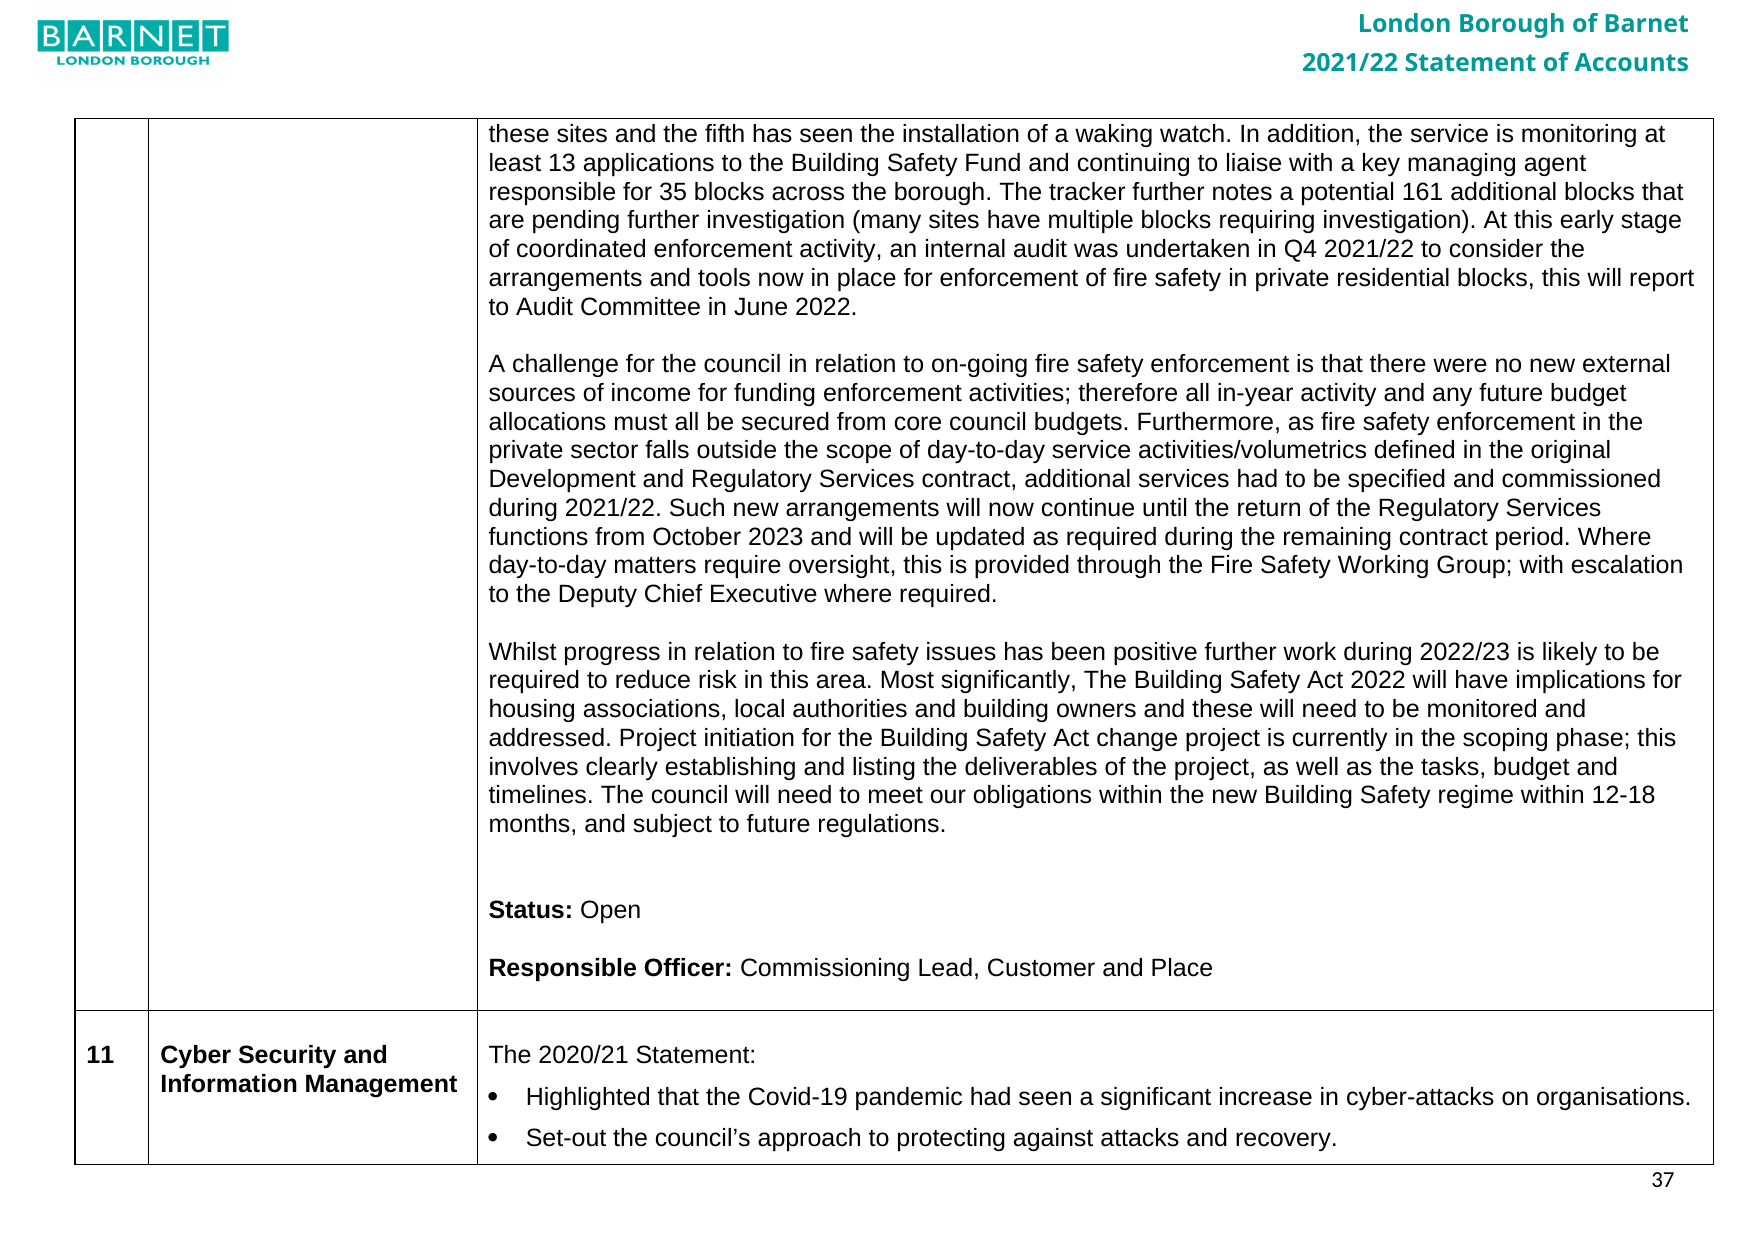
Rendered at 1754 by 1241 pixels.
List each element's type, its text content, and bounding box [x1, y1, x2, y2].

table_cell The 2020/21 Statement: Highlighted that the Covid-19 pandemic had seen a significant increase in cyber-attacks on organisations. Set-out the council’s approach to protecting against attacks and recovery. Noted that Business Continuity plans were being reviewed across the organisation. Cyber security was an issue that was monitored during 2021/22 and the update is set out below. The threat of Cyber Security is still a key risk, with consistent monitoring and controls in place to mitigate this risk. There is a continued maturing, structured approach that continuously reviews these controls to ensure they are in line with changing threat so that technologies and processes evolve to mitigate the threat. The council works with relevant agencies and partners both locally and nationally, such as the National Cyber Security Centre, to ensure live threats and intelligence is monitored and responded to. This ensures awareness and vigilance remains high, and clear protocols to respond to evolving threats are developed and maintained. There is staff training and awareness that compliments these controls and the level of governance with regards to security measures and reviews combines daily, weekly, monthly, quarterly and annual measures to protect the information and system assets of the authority. Despite the actions taken to reduce risk in this area, cyber security remains a significant governance issue for the council. Cyber Security and Information Management will therefore continue to be monitored as an issue during 2022/23. Status: Open Responsible Officer: Head of Customer and Digital Services and Head of Assurance and Business Development [478, 1011, 1713, 1164]
table_cell 11 [76, 1011, 148, 1164]
table_cell [149, 119, 477, 1010]
table_cell Fire safety has been included in the Annual Governance Statement since the Grenfell Tower fire in June 2017. The 2020/21 Statement provided an update on fire safety matters; it reported that: Fire safety matters were co-ordinated across the council through a Fire Safety Working Group and there were regular reports to the Housing & Growth Committee. There had been a £51.9m investment programme to improve fire safety in council homes with £34m spent by the end of 2020/21. Large council blocks built using Large Panel System (LPS) construction had been identified and remedial works had been being undertaken. Data had been collected on the external wall coverings of buildings below 18 meters in the borough. Specific blocks of concern had continued to be closely monitored and some joint inspections had taken place with the fire authority. Fire safety has continued to be monitored throughout 2021/22 and furthermore the systems and processes in place have been strengthened and resources supporting the work have increased. The fire safety investment programme led by Barnet Homes continued and progressed well during 2021/22. All Category 1 works were completed, and Category 2 and 3 works completed across several sites by April 2022; with a total of £48m of the original budget applied to date and the remaining £4m of works set to continue in 2022/23. Expert consultants have undertaken in-depth (Type 3 and 4) Fire Risk Assessments (FRAs) at low and medium rise blocks and urgent works have been prioritised. Future investment need has been identified and a £0.85m per annum provision had been incorporated into the Housing Revenue Account Business Plan as revenue expenditure to deliver the requirements of ‘Building a Safer Future’ and associated legislation in relation to the council housing stock. The Business Plan made total provision for £44.5m of expenditure between 2021/22 – 2025/26 on fire safety, with 60% of the expenditure expected by end of 2022/23 and then approximately £5.9m per annum for the subsequent 3 years. Wider fire safety activities have continued to be regularly reported to the Housing & Growth Committee, and visibility of these updates has been improved during 2021/22 through new council webpages. Such updates most recently show Barnet continues to oversee action in relation to Registered Social Landlords, with two of four landlords with ACM cladding confirming completion of works, with the other two either delivering or contracting works. More widely across the private sector the development of an enforcement tracker from the register of sites submitted to government is providing a new tool for dynamically managing risk and prioritising council activity. The council has stepped up its fire safety enforcement activities in 2021/22 with interim additional resources and a recruitment process for new permanent staff to work on fire safety in the private sector that will continue into 2022/23. The Council has completed three joint inspections with the LGA joint inspection team and two joint inspections with the London Fire Brigade, improvement notices have been served in relation to four of these sites and the fifth has seen the installation of a waking watch. In addition, the service is monitoring at least 13 applications to the Building Safety Fund and continuing to liaise with a key managing agent responsible for 35 blocks across the borough. The tracker further notes a potential 161 additional blocks that are pending further investigation (many sites have multiple blocks requiring investigation). At this early stage of coordinated enforcement activity, an internal audit was undertaken in Q4 2021/22 to consider the arrangements and tools now in place for enforcement of fire safety in private residential blocks, this will report to Audit Committee in June 2022. A challenge for the council in relation to on-going fire safety enforcement is that there were no new external sources of income for funding enforcement activities; therefore all in-year activity and any future budget allocations must all be secured from core council budgets. Furthermore, as fire safety enforcement in the private sector falls outside the scope of day-to-day service activities/volumetrics defined in the original Development and Regulatory Services contract, additional services had to be specified and commissioned during 2021/22. Such new arrangements will now continue until the return of the Regulatory Services functions from October 2023 and will be updated as required during the remaining contract period. Where day-to-day matters require oversight, this is provided through the Fire Safety Working Group; with escalation to the Deputy Chief Executive where required. Whilst progress in relation to fire safety issues has been positive further work during 2022/23 is likely to be required to reduce risk in this area. Most significantly, The Building Safety Act 2022 will have implications for housing associations, local authorities and building owners and these will need to be monitored and addressed. Project initiation for the Building Safety Act change project is currently in the scoping phase; this involves clearly establishing and listing the deliverables of the project, as well as the tasks, budget and timelines. The council will need to meet our obligations within the new Building Safety regime within 12-18 months, and subject to future regulations. Status: Open Responsible Officer: Commissioning Lead, Customer and Place [478, 119, 1713, 1010]
table_cell Cyber Security and Information Management [149, 1011, 477, 1164]
table_cell [76, 119, 148, 1010]
